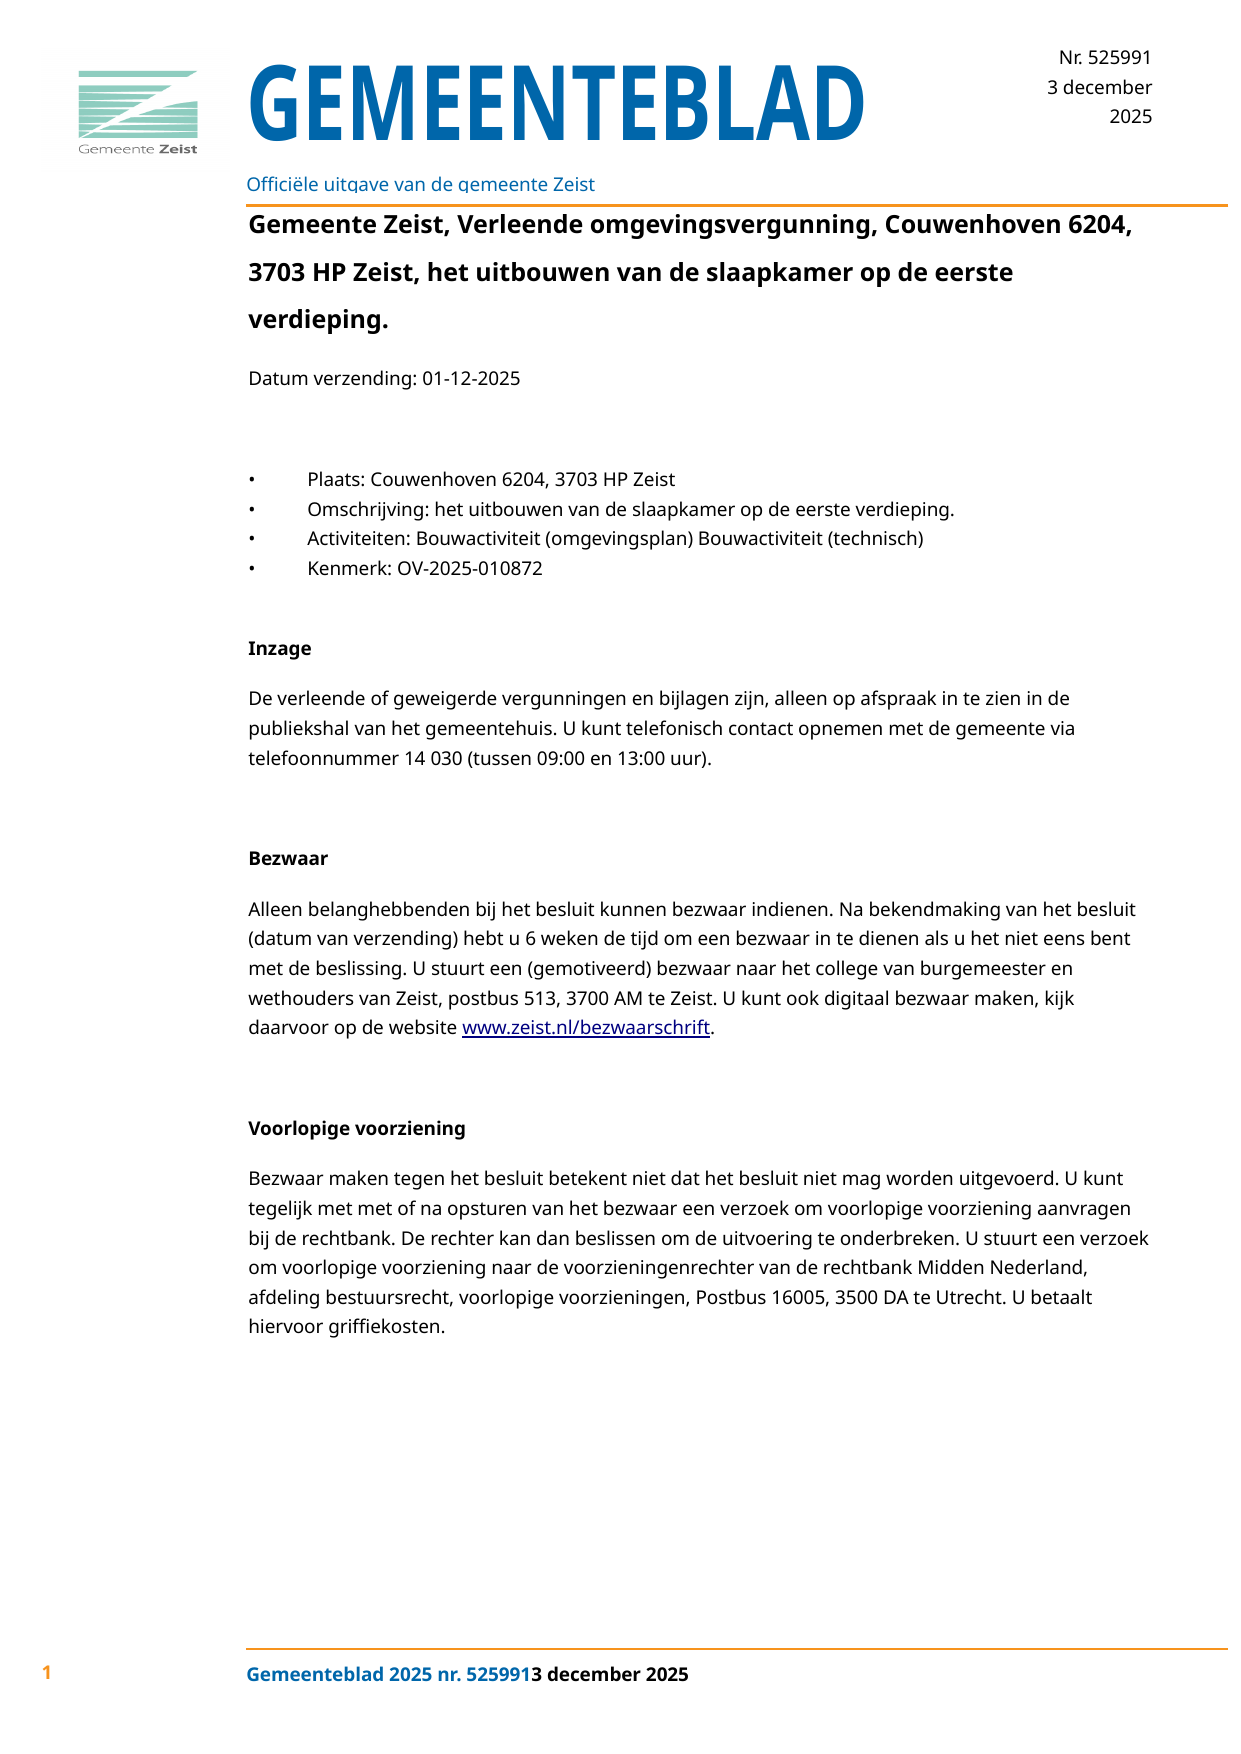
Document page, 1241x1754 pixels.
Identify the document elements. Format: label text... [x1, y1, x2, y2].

picture [41, 47, 231, 172]
list Plaats: Couwenhoven 6204, 3703 HP Zeist [248, 466, 1152, 492]
list Omschrijving: het uitbouwen van de slaapkamer op de eerste verdieping. [248, 496, 1152, 522]
list Kenmerk: OV-2025-010872 [248, 555, 1152, 581]
text Bezwaar [248, 846, 1152, 871]
text Inzage [248, 635, 1152, 661]
text Bezwaar maken tegen het besluit betekent niet dat het besluit niet mag worden uitgevoerd. U kunt tegelijk met met of na opsturen van het bezwaar een verzoek om voorlopige voorziening aanvragen bij de rechtbank. De rechter kan dan beslissen om de uitvoering te onderbreken. U stuurt een verzoek om voorlopige voorziening naar de voorzieningenrechter van de rechtbank Midden Nederland, afdeling bestuursrecht, voorlopige voorzieningen, Postbus 16005, 3500 DA te Utrecht. U betaalt hiervoor griffiekosten. [248, 1166, 1152, 1339]
text Gemeente Zeist, Verleende omgevingsvergunning, Couwenhoven 6204, 3703 HP Zeist, het uitbouwen van de slaapkamer op de eerste verdieping. [248, 207, 1152, 336]
list Activiteiten: Bouwactiviteit (omgevingsplan) Bouwactiviteit (technisch) [248, 526, 1152, 551]
text Voorlopige voorziening [248, 1115, 1152, 1141]
text Datum verzending: 01-12-2025 [248, 366, 1152, 391]
text Alleen belanghebbenden bij het besluit kunnen bezwaar indienen. Na bekendmaking van het besluit (datum van verzending) hebt u 6 weken de tijd om een bezwaar in te dienen als u het niet eens bent met de beslissing. U stuurt een (gemotiveerd) bezwaar naar het college van burgemeester en wethouders van Zeist, postbus 513, 3700 AM te Zeist. U kunt ook digitaal bezwaar maken, kijk daarvoor op de website www.zeist.nl/bezwaarschrift. [248, 896, 1152, 1040]
text De verleende of geweigerde vergunningen en bijlagen zijn, alleen op afspraak in te zien in de publiekshal van het gemeentehuis. U kunt telefonisch contact opnemen met de gemeente via telefoonnummer 14 030 (tussen 09:00 en 13:00 uur). [248, 686, 1152, 770]
